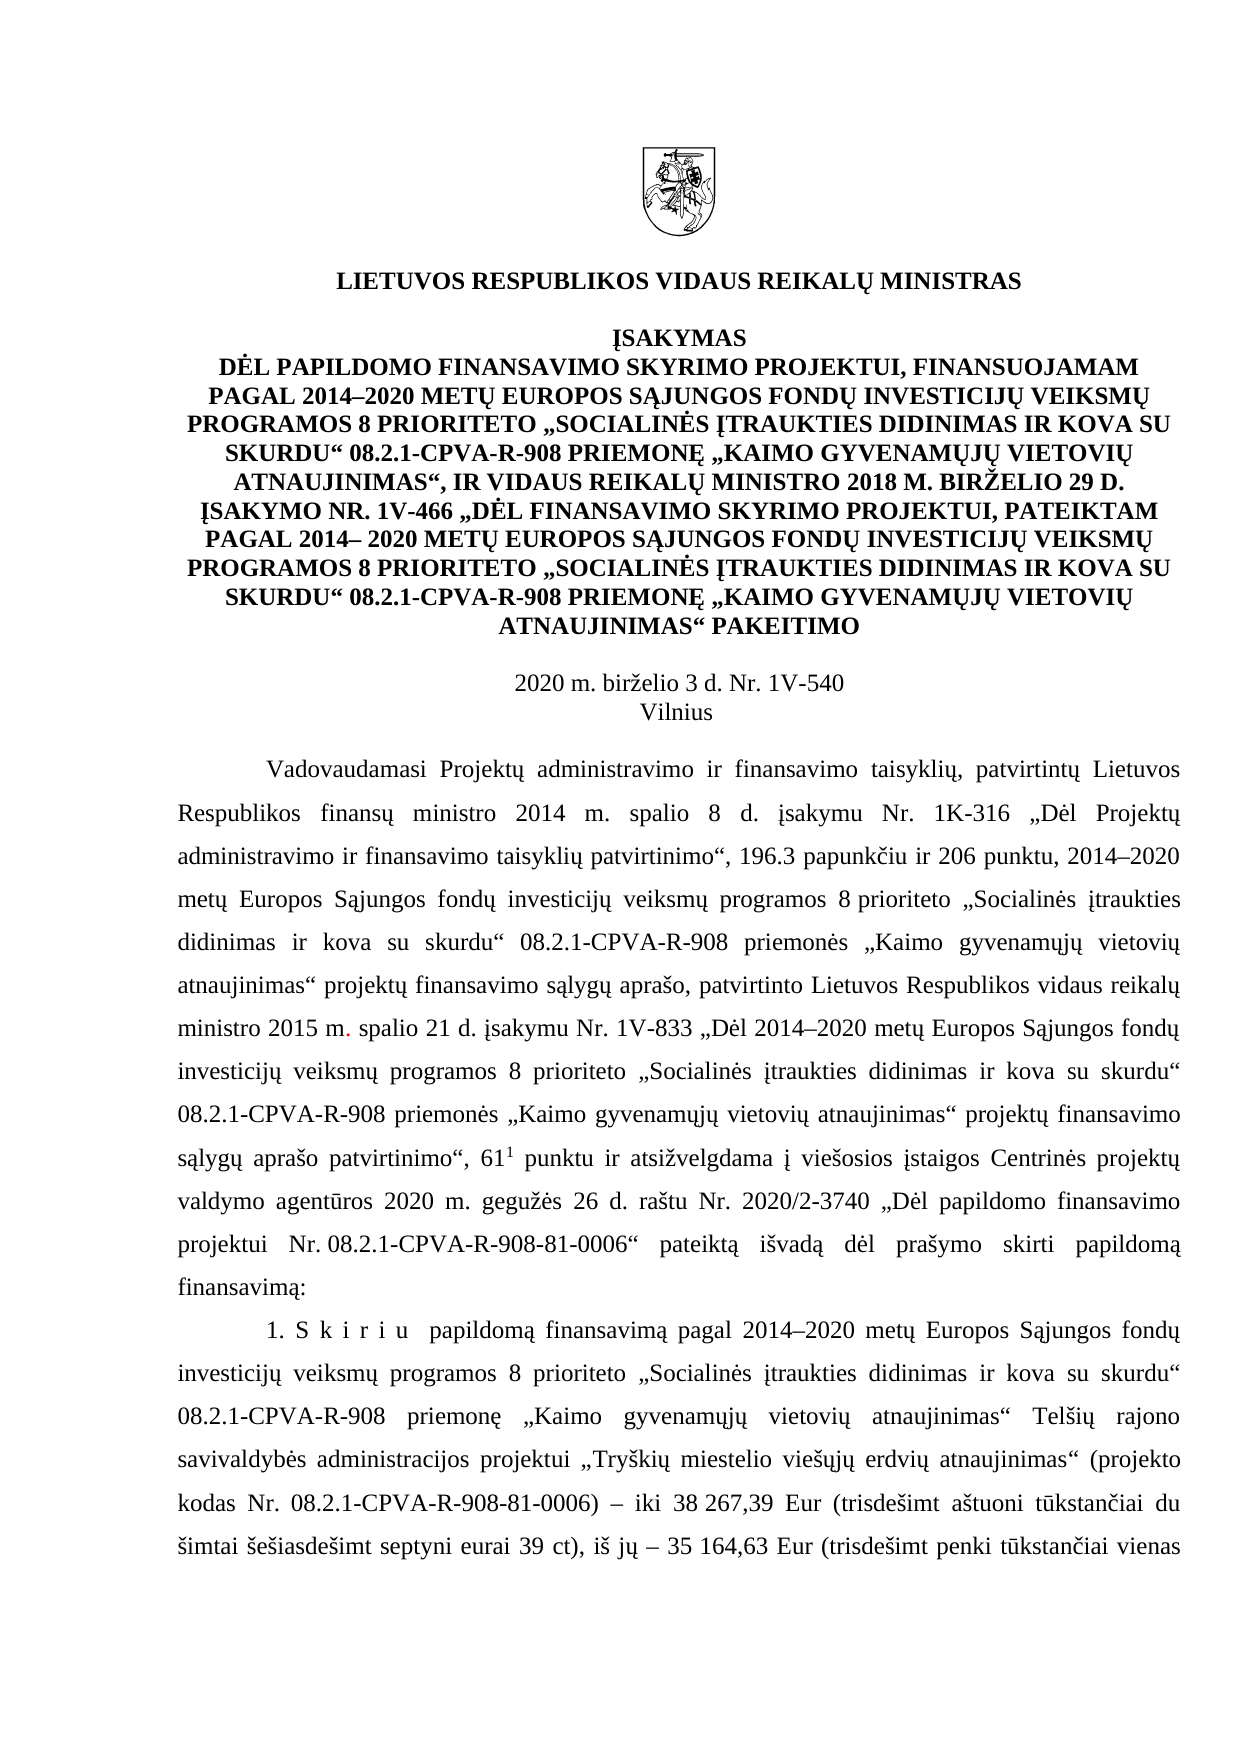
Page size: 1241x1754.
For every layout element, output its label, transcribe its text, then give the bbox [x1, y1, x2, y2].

text 2020 m. birželio 3 d. Nr. 1V-540 [177, 668, 1181, 697]
text DĖL PAPILDOMO FINANSAVIMO SKYRIMO PROJEKTUI, FINANSUOJAMAM PAGAL 2014–2020 METŲ EUROPOS SĄJUNGOS FONDŲ INVESTICIJŲ VEIKSMŲ PROGRAMOS 8 PRIORITETO „SOCIALINĖS ĮTRAUKTIES DIDINIMAS IR KOVA SU SKURDU“ 08.2.1-CPVA-R-908 PRIEMONĘ „KAIMO GYVENAMŲJŲ VIETOVIŲ ATNAUJINIMAS“, IR VIDAUS REIKALŲ MINISTRO 2018 M. BIRŽELIO 29 D. ĮSAKYMO NR. 1V-466 „DĖL FINANSAVIMO SKYRIMO PROJEKTUI, PATEIKTAM PAGAL 2014– 2020 METŲ EUROPOS SĄJUNGOS FONDŲ INVESTICIJŲ VEIKSMŲ PROGRAMOS 8 PRIORITETO „SOCIALINĖS ĮTRAUKTIES DIDINIMAS IR KOVA SU SKURDU“ 08.2.1-CPVA-R-908 PRIEMONĘ „KAIMO GYVENAMŲJŲ VIETOVIŲ ATNAUJINIMAS“ PAKEITIMO [177, 352, 1181, 639]
text Vilnius [177, 697, 1181, 726]
text LIETUVOS RESPUBLIKOS VIDAUS REIKALŲ MINISTRAS [177, 266, 1181, 294]
text 1. Skiriu papildomą finansavimą pagal 2014–2020 metų Europos Sąjungos fondų investicijų veiksmų programos 8 prioriteto „Socialinės įtraukties didinimas ir kova su skurdu“ 08.2.1-CPVA-R-908 priemonę „Kaimo gyvenamųjų vietovių atnaujinimas“ Telšių rajono savivaldybės administracijos projektui „Tryškių miestelio viešųjų erdvių atnaujinimas“ (projekto kodas Nr. 08.2.1-CPVA-R-908-81-0006) – iki 38 267,39 Eur (trisdešimt aštuoni tūkstančiai du šimtai šešiasdešimt septyni eurai 39 ct), iš jų – 35 164,63 Eur (trisdešimt penki tūkstančiai vienas [177, 1315, 1181, 1560]
text ĮSAKYMAS [177, 323, 1181, 352]
text Vadovaudamasi Projektų administravimo ir finansavimo taisyklių, patvirtintų Lietuvos Respublikos finansų ministro 2014 m. spalio 8 d. įsakymu Nr. 1K-316 „Dėl Projektų administravimo ir finansavimo taisyklių patvirtinimo“, 196.3 papunkčiu ir 206 punktu, 2014–2020 metų Europos Sąjungos fondų investicijų veiksmų programos 8 prioriteto „Socialinės įtraukties didinimas ir kova su skurdu“ 08.2.1-CPVA-R-908 priemonės „Kaimo gyvenamųjų vietovių atnaujinimas“ projektų finansavimo sąlygų aprašo, patvirtinto Lietuvos Respublikos vidaus reikalų ministro 2015 m. spalio 21 d. įsakymu Nr. 1V-833 „Dėl 2014–2020 metų Europos Sąjungos fondų investicijų veiksmų programos 8 prioriteto „Socialinės įtraukties didinimas ir kova su skurdu“ 08.2.1-CPVA-R-908 priemonės „Kaimo gyvenamųjų vietovių atnaujinimas“ projektų finansavimo sąlygų aprašo patvirtinimo“, 611 punktu ir atsižvelgdama į viešosios įstaigos Centrinės projektų valdymo agentūros 2020 m. gegužės 26 d. raštu Nr. 2020/2-3740 „Dėl papildomo finansavimo projektui Nr. 08.2.1-CPVA-R-908-81-0006“ pateiktą išvadą dėl prašymo skirti papildomą finansavimą: [177, 754, 1181, 1301]
